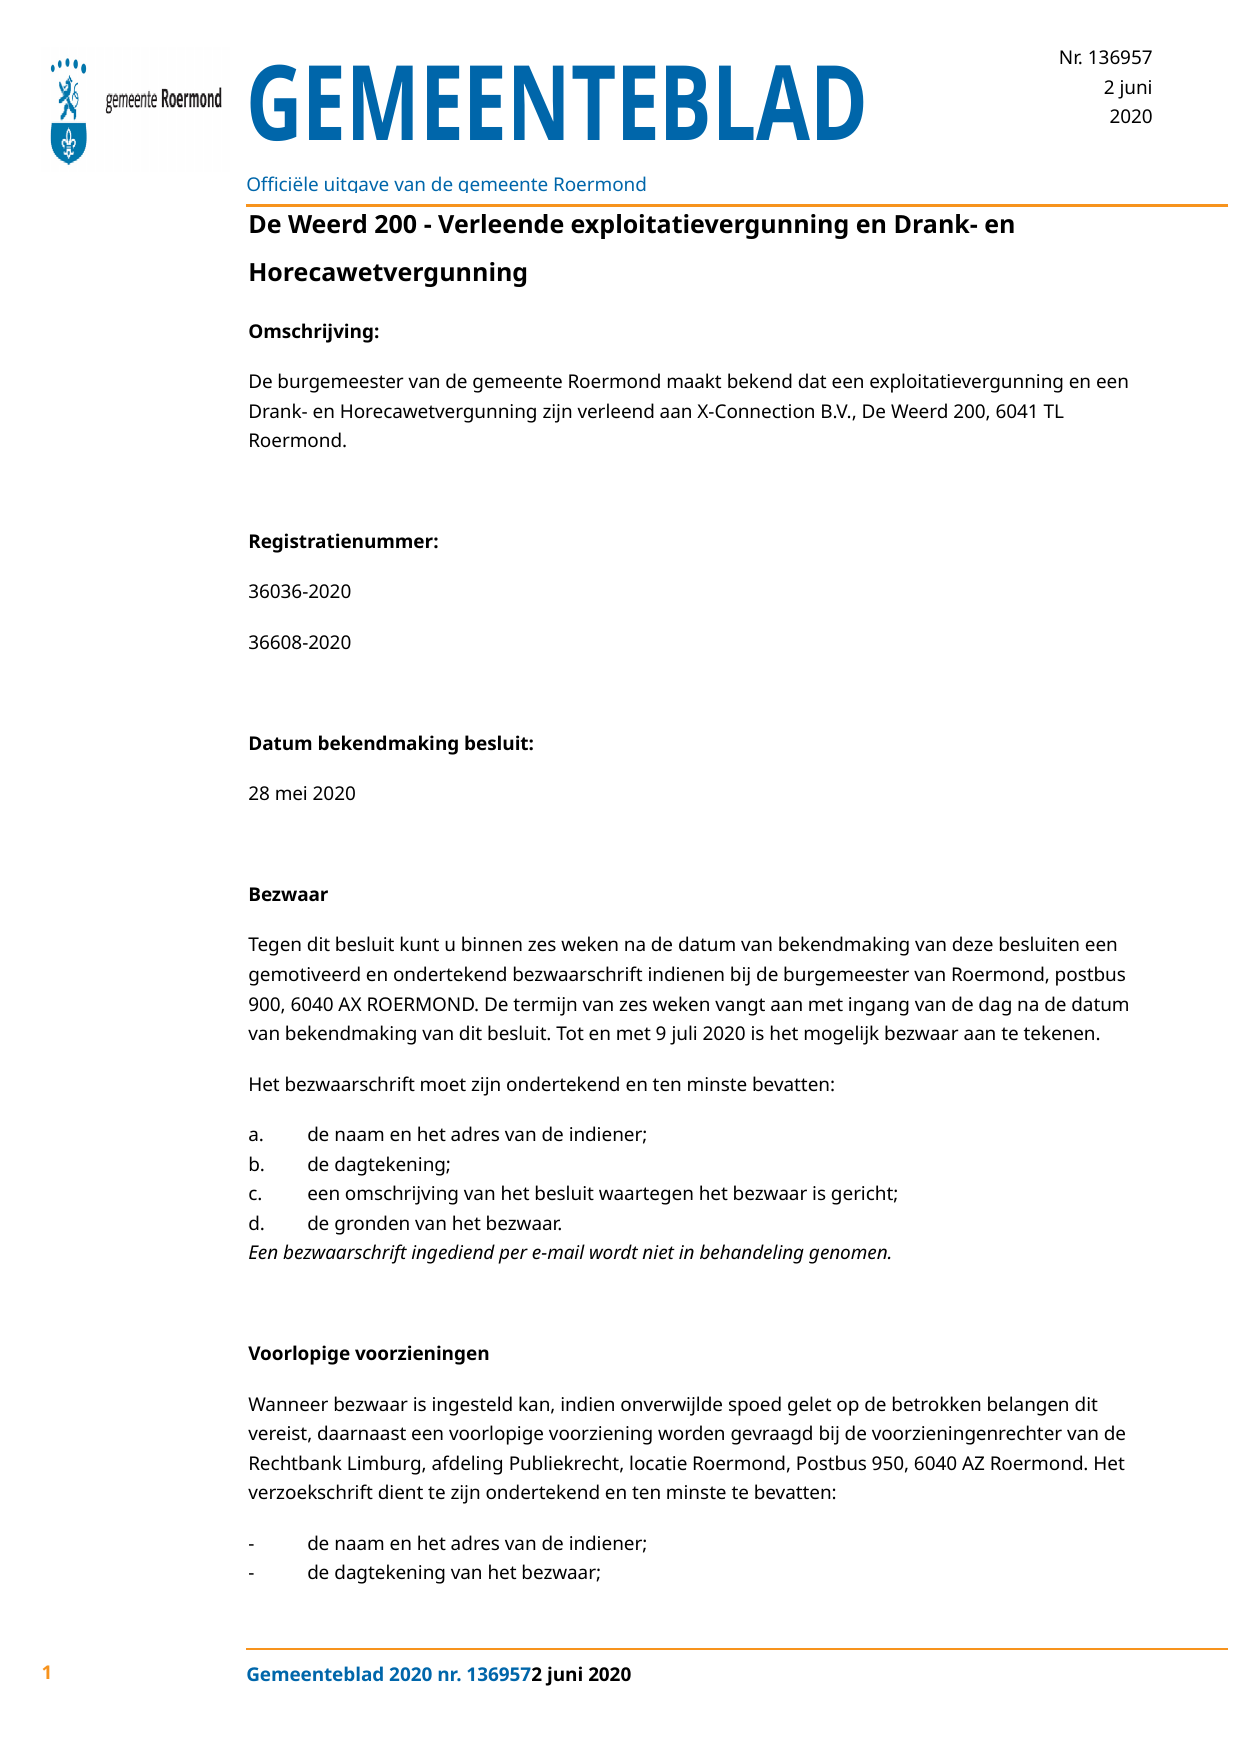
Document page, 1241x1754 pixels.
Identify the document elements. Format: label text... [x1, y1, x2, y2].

list de naam en het adres van de indiener; [248, 1121, 1152, 1147]
text 36608-2020 [248, 629, 1152, 655]
text Een bezwaarschrift ingediend per e-mail wordt niet in behandeling genomen. [248, 1239, 1152, 1265]
text Voorlopige voorzieningen [248, 1340, 1152, 1366]
text 36036-2020 [248, 579, 1152, 604]
text Datum bekendmaking besluit: [248, 730, 1152, 756]
text Bezwaar [248, 881, 1152, 907]
text De Weerd 200 - Verleende exploitatievergunning en Drank- en Horecawetvergunning [248, 207, 1152, 288]
list de dagtekening; [248, 1151, 1152, 1177]
list de gronden van het bezwaar. [248, 1210, 1152, 1236]
text Tegen dit besluit kunt u binnen zes weken na de datum van bekendmaking van deze besluiten een gemotiveerd en ondertekend bezwaarschrift indienen bij de burgemeester van Roermond, postbus 900, 6040 AX ROERMOND. De termijn van zes weken vangt aan met ingang van de dag na de datum van bekendmaking van dit besluit. Tot en met 9 juli 2020 is het mogelijk bezwaar aan te tekenen. [248, 932, 1152, 1046]
list de naam en het adres van de indiener; [248, 1530, 1152, 1556]
list de dagtekening van het bezwaar; [248, 1559, 1152, 1585]
picture [41, 47, 231, 172]
text De burgemeester van de gemeente Roermond maakt bekend dat een exploitatievergunning en een Drank- en Horecawetvergunning zijn verleend aan X-Connection B.V., De Weerd 200, 6041 TL Roermond. [248, 368, 1152, 453]
text Wanneer bezwaar is ingesteld kan, indien onverwijlde spoed gelet op de betrokken belangen dit vereist, daarnaast een voorlopige voorziening worden gevraagd bij de voorzieningenrechter van de Rechtbank Limburg, afdeling Publiekrecht, locatie Roermond, Postbus 950, 6040 AZ Roermond. Het verzoekschrift dient te zijn ondertekend en ten minste te bevatten: [248, 1391, 1152, 1505]
text 28 mei 2020 [248, 780, 1152, 806]
text Registratienummer: [248, 528, 1152, 554]
text Omschrijving: [248, 318, 1152, 344]
text Het bezwaarschrift moet zijn ondertekend en ten minste bevatten: [248, 1071, 1152, 1097]
list een omschrijving van het besluit waartegen het bezwaar is gericht; [248, 1180, 1152, 1206]
